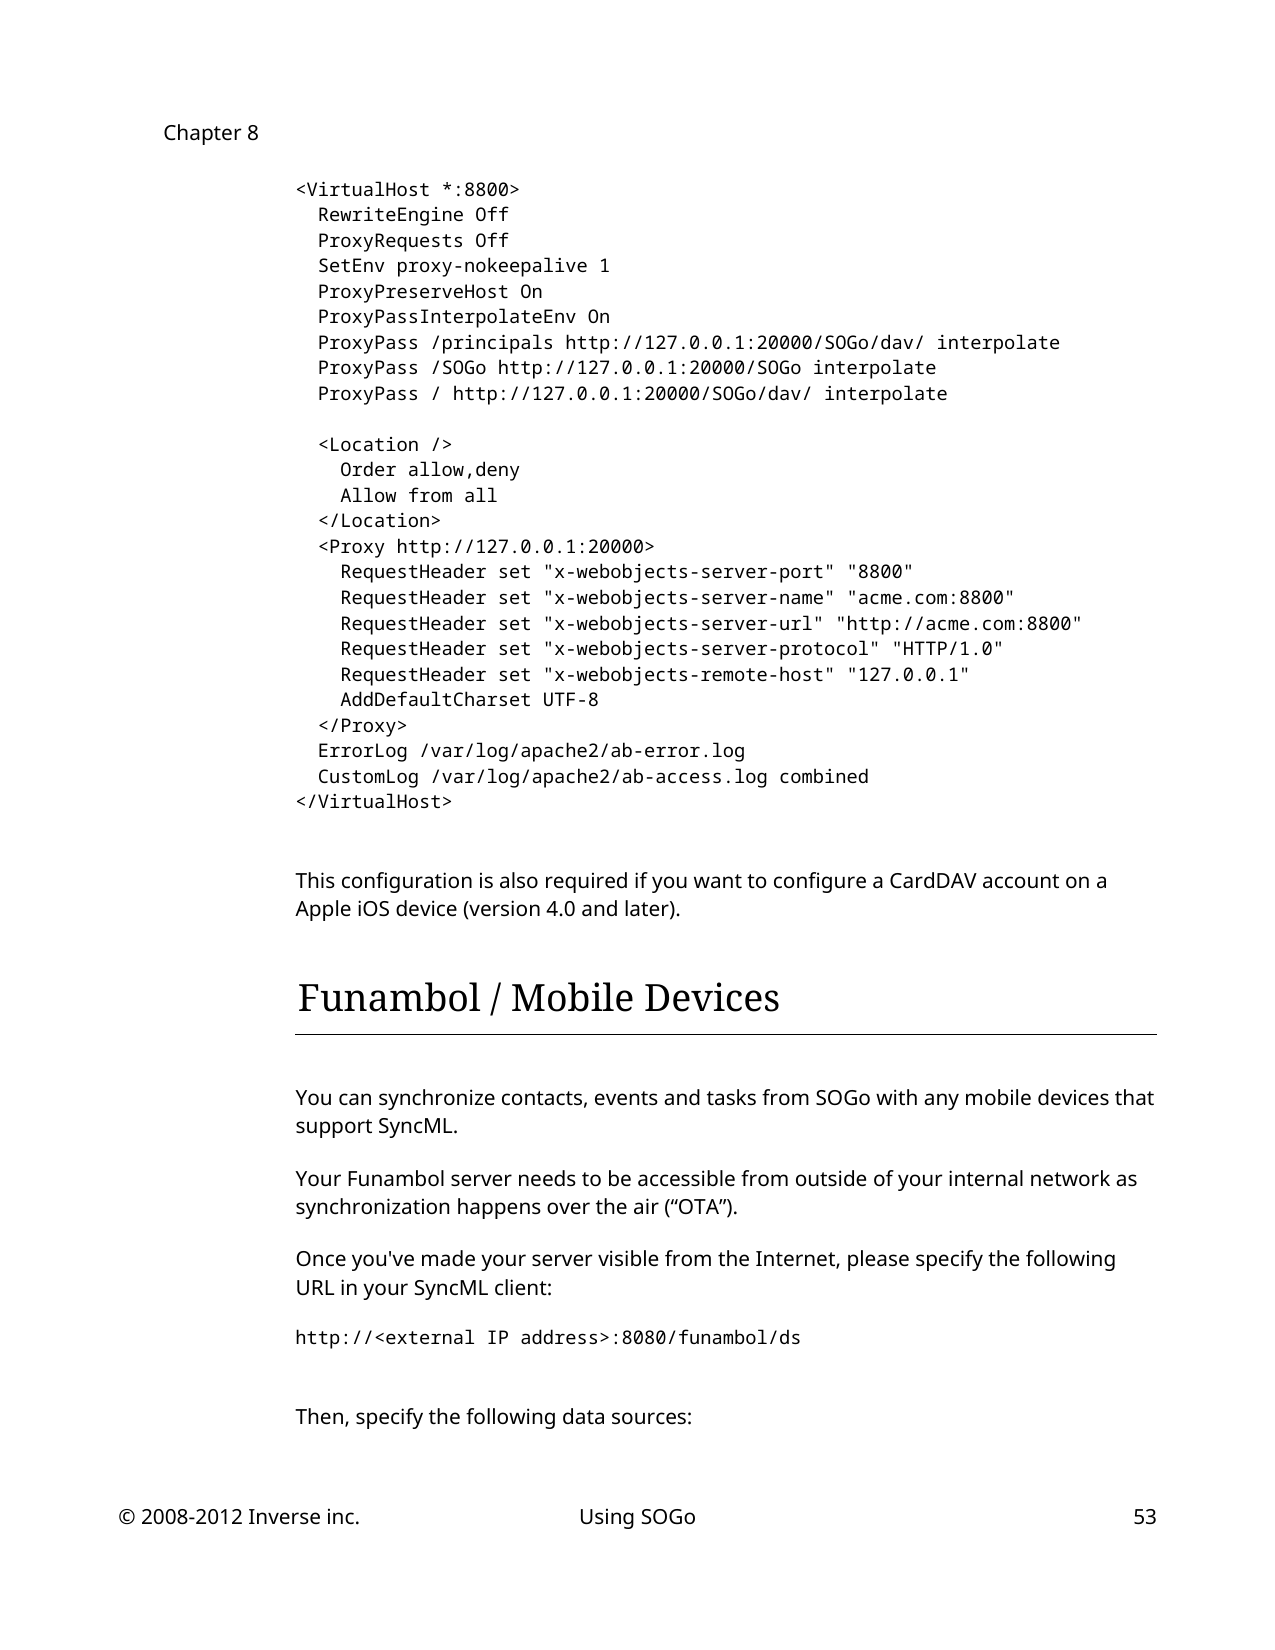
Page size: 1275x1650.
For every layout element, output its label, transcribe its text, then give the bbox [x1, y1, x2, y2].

text <Proxy http://127.0.0.1:20000> [295, 533, 1157, 559]
text Your Funambol server needs to be accessible from outside of your internal network as synchronization happens over the air (“OTA”). [295, 1164, 1157, 1221]
subtitle Funambol / Mobile Devices [295, 971, 1157, 1034]
text Once you've made your server visible from the Internet, please specify the following URL in your SyncML client: [295, 1244, 1157, 1301]
text SetEnv proxy-nokeepalive 1 [295, 253, 1157, 278]
text ProxyPass /principals http://127.0.0.1:20000/SOGo/dav/ interpolate [295, 329, 1157, 355]
text <Location /> [295, 431, 1157, 457]
text RewriteEngine Off [295, 202, 1157, 227]
text CustomLog /var/log/apache2/ab-access.log combined [295, 763, 1157, 788]
text </VirtualHost> [295, 788, 1157, 814]
text Order allow,deny [295, 457, 1157, 482]
text You can synchronize contacts, events and tasks from SOGo with any mobile devices that support SyncML. [295, 1083, 1157, 1140]
text http://<external IP address>:8080/funambol/ds [295, 1325, 1157, 1350]
text ProxyPass /SOGo http://127.0.0.1:20000/SOGo interpolate [295, 355, 1157, 380]
text RequestHeader set "x-webobjects-server-name" "acme.com:8800" [295, 584, 1157, 610]
text AddDefaultCharset UTF-8 [295, 686, 1157, 712]
text ProxyRequests Off [295, 227, 1157, 253]
text </Proxy> [295, 712, 1157, 737]
text Then, specify the following data sources: [295, 1402, 1157, 1431]
text This configuration is also required if you want to configure a CardDAV account on a Apple iOS device (version 4.0 and later). [295, 866, 1157, 923]
text RequestHeader set "x-webobjects-server-port" "8800" [295, 559, 1157, 584]
text </Location> [295, 508, 1157, 533]
text RequestHeader set "x-webobjects-remote-host" "127.0.0.1" [295, 661, 1157, 686]
text <VirtualHost *:8800> [295, 176, 1157, 202]
text ErrorLog /var/log/apache2/ab-error.log [295, 737, 1157, 763]
text RequestHeader set "x-webobjects-server-url" "http://acme.com:8800" [295, 610, 1157, 635]
text ProxyPassInterpolateEnv On [295, 304, 1157, 329]
text ProxyPass / http://127.0.0.1:20000/SOGo/dav/ interpolate [295, 380, 1157, 406]
text RequestHeader set "x-webobjects-server-protocol" "HTTP/1.0" [295, 635, 1157, 661]
text ProxyPreserveHost On [295, 278, 1157, 304]
text Allow from all [295, 482, 1157, 508]
